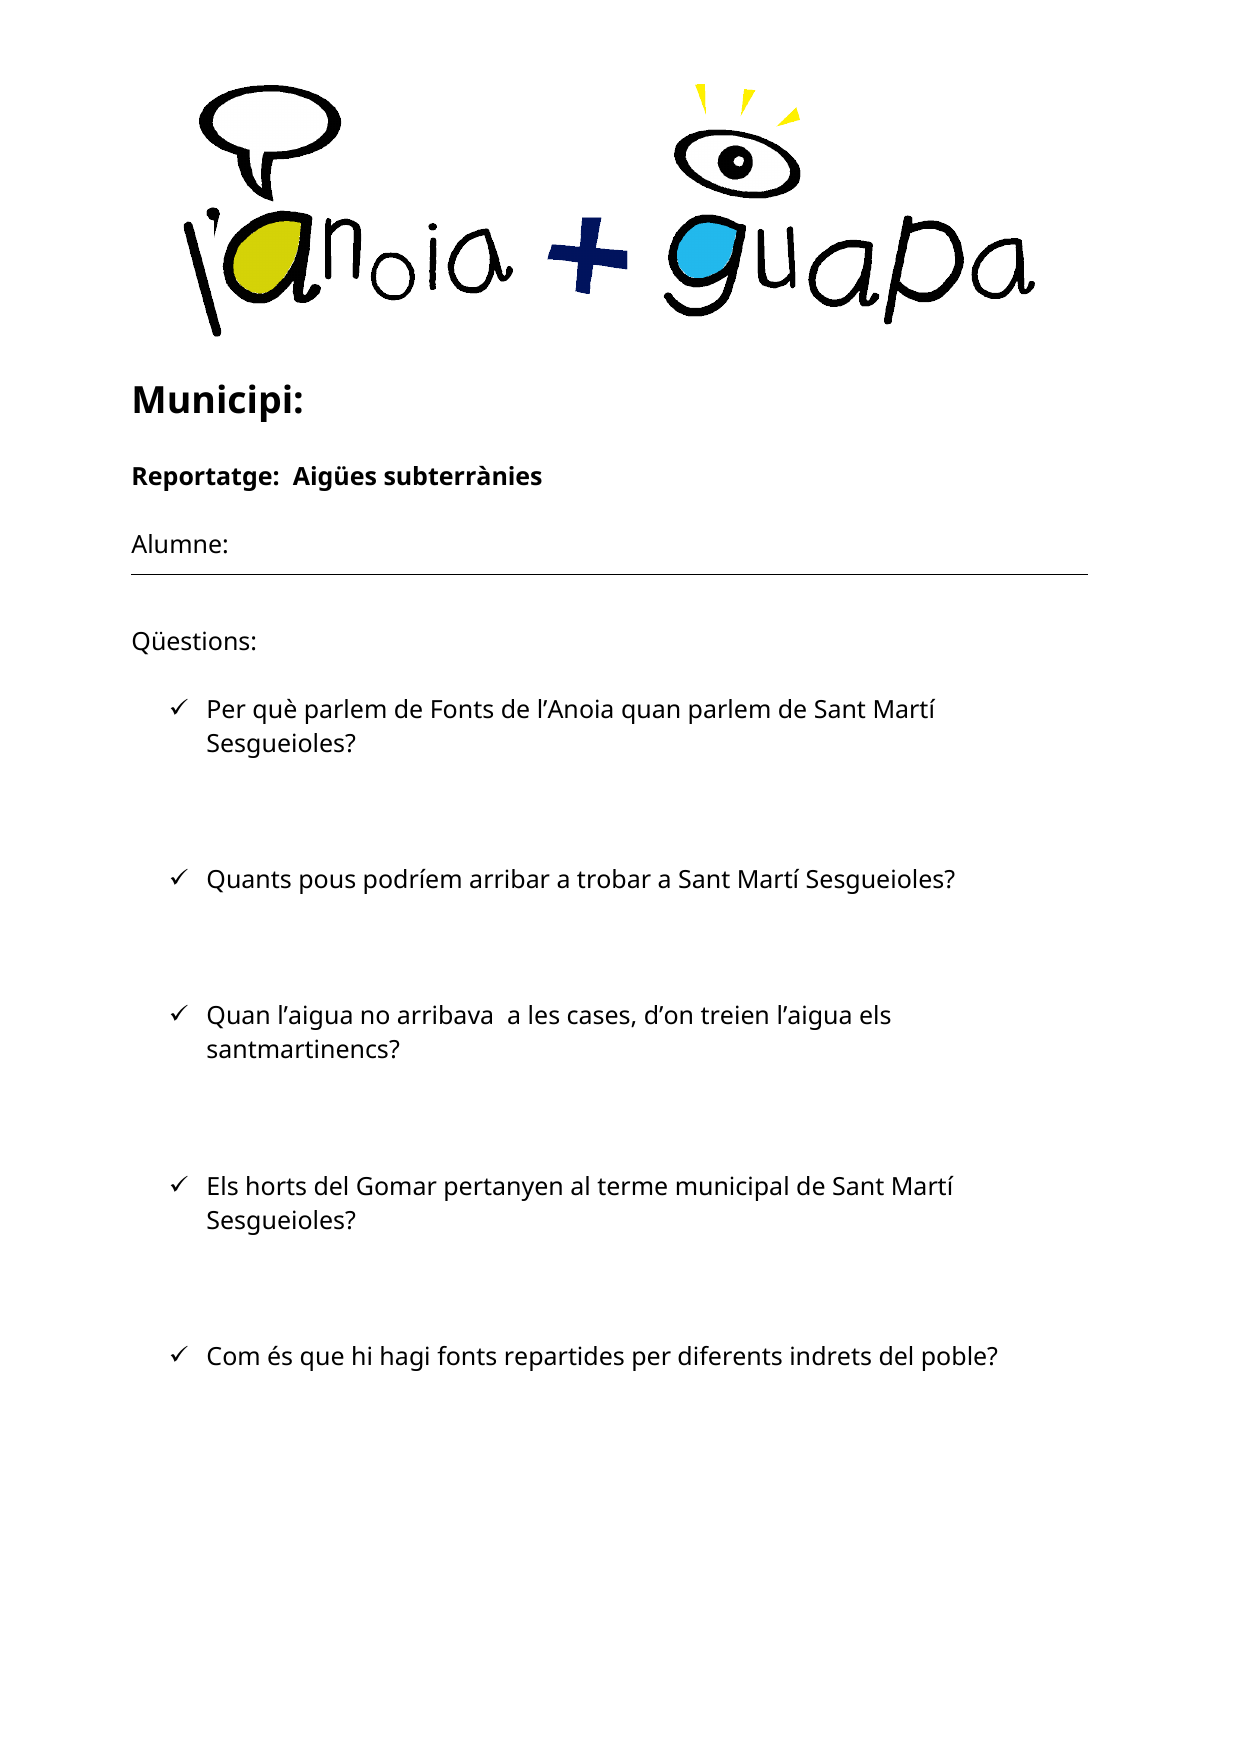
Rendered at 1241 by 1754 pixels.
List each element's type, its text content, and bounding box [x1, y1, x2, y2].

text Qüestions: [131, 623, 1087, 657]
text Alumne: [131, 527, 1087, 561]
list Per què parlem de Fonts de l’Anoia quan parlem de Sant Martí Sesgueioles? [169, 691, 1087, 759]
list Els horts del Gomar pertanyen al terme municipal de Sant Martí Sesgueioles? [169, 1168, 1087, 1236]
list Quan l’aigua no arribava a les cases, d’on treien l’aigua els santmartinencs? [169, 998, 1087, 1066]
list Quants pous podríem arribar a trobar a Sant Martí Sesgueioles? [169, 862, 1087, 896]
text Municipi: [131, 373, 1087, 424]
picture [183, 84, 1035, 337]
text Reportatge: Aigües subterrànies [131, 459, 1087, 493]
list Com és que hi hagi fonts repartides per diferents indrets del poble? [169, 1339, 1087, 1373]
